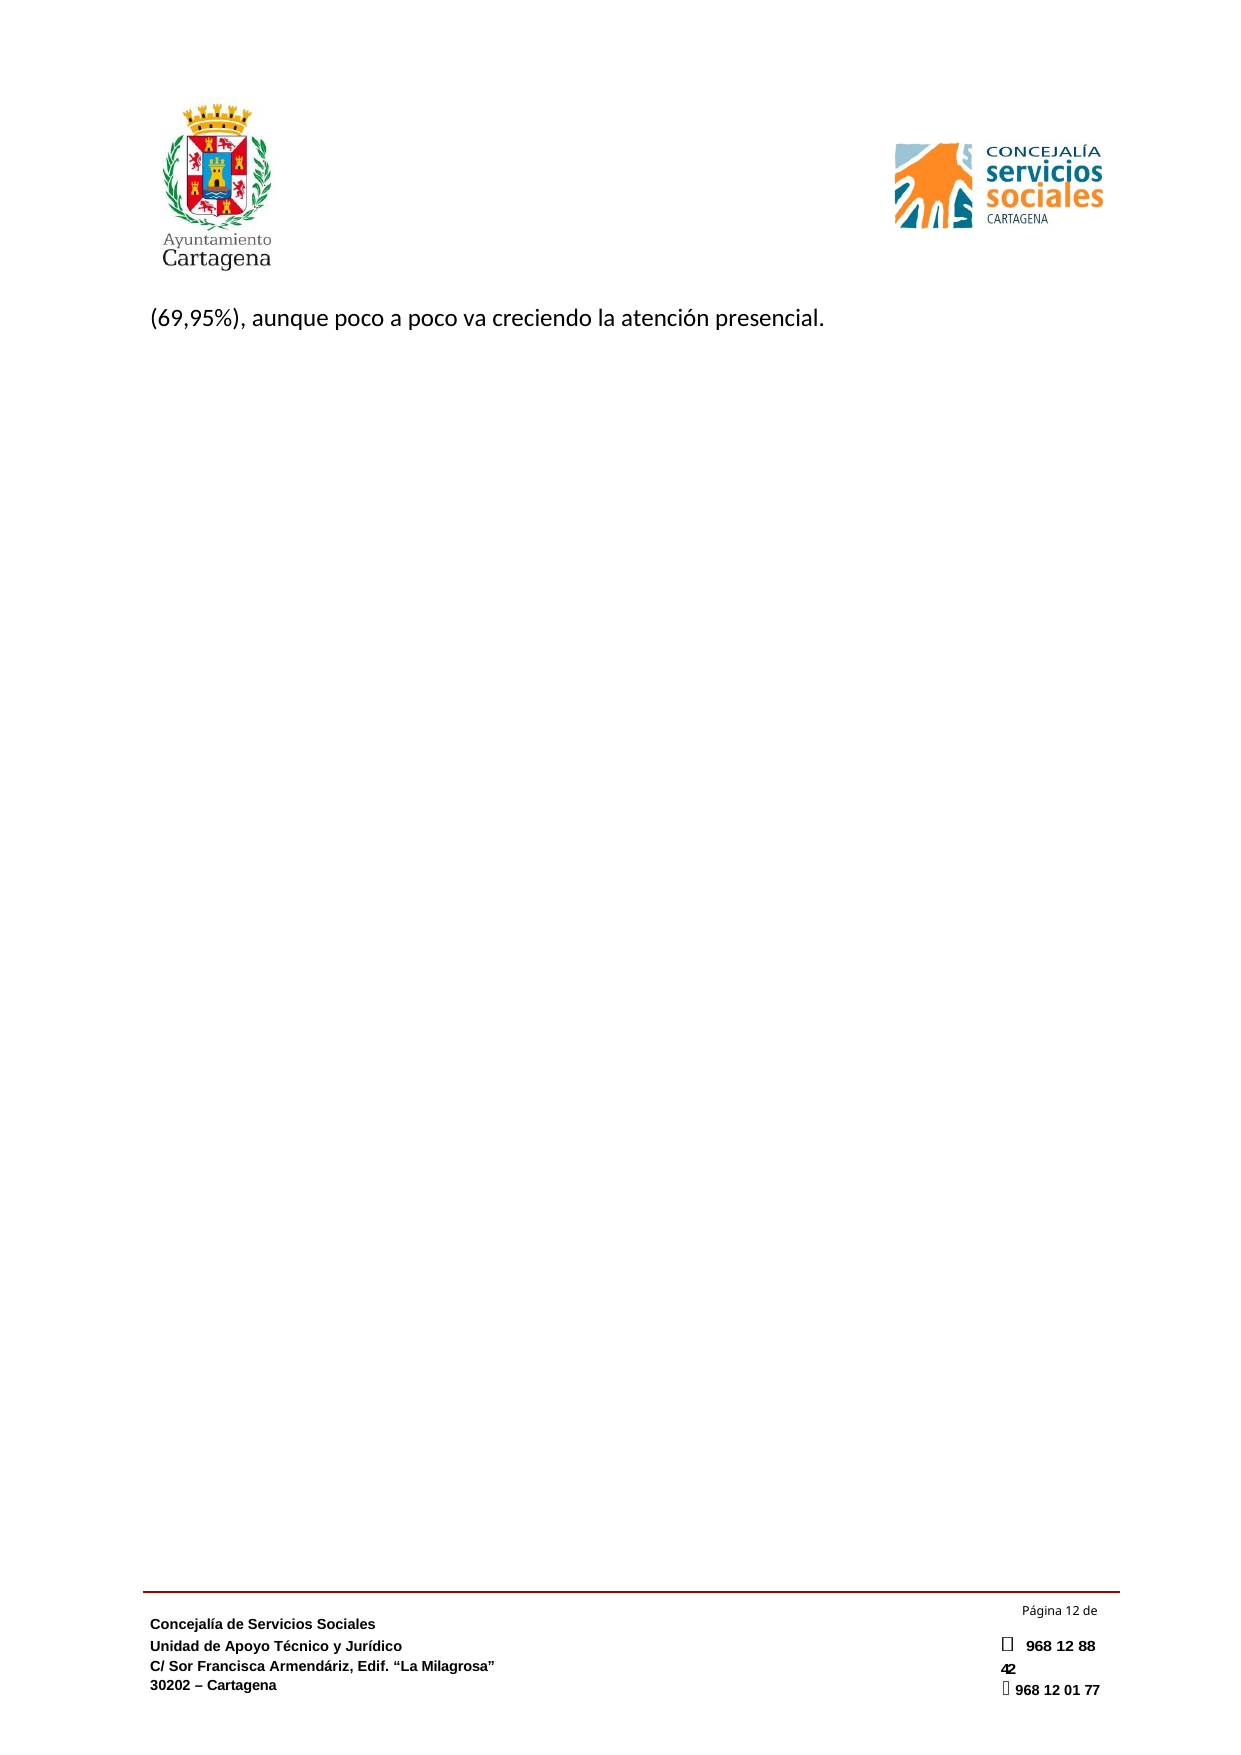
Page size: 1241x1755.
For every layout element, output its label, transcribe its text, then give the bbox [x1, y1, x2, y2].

text (69,95%), aunque poco a poco va creciendo la atención presencial. [150, 302, 1113, 333]
